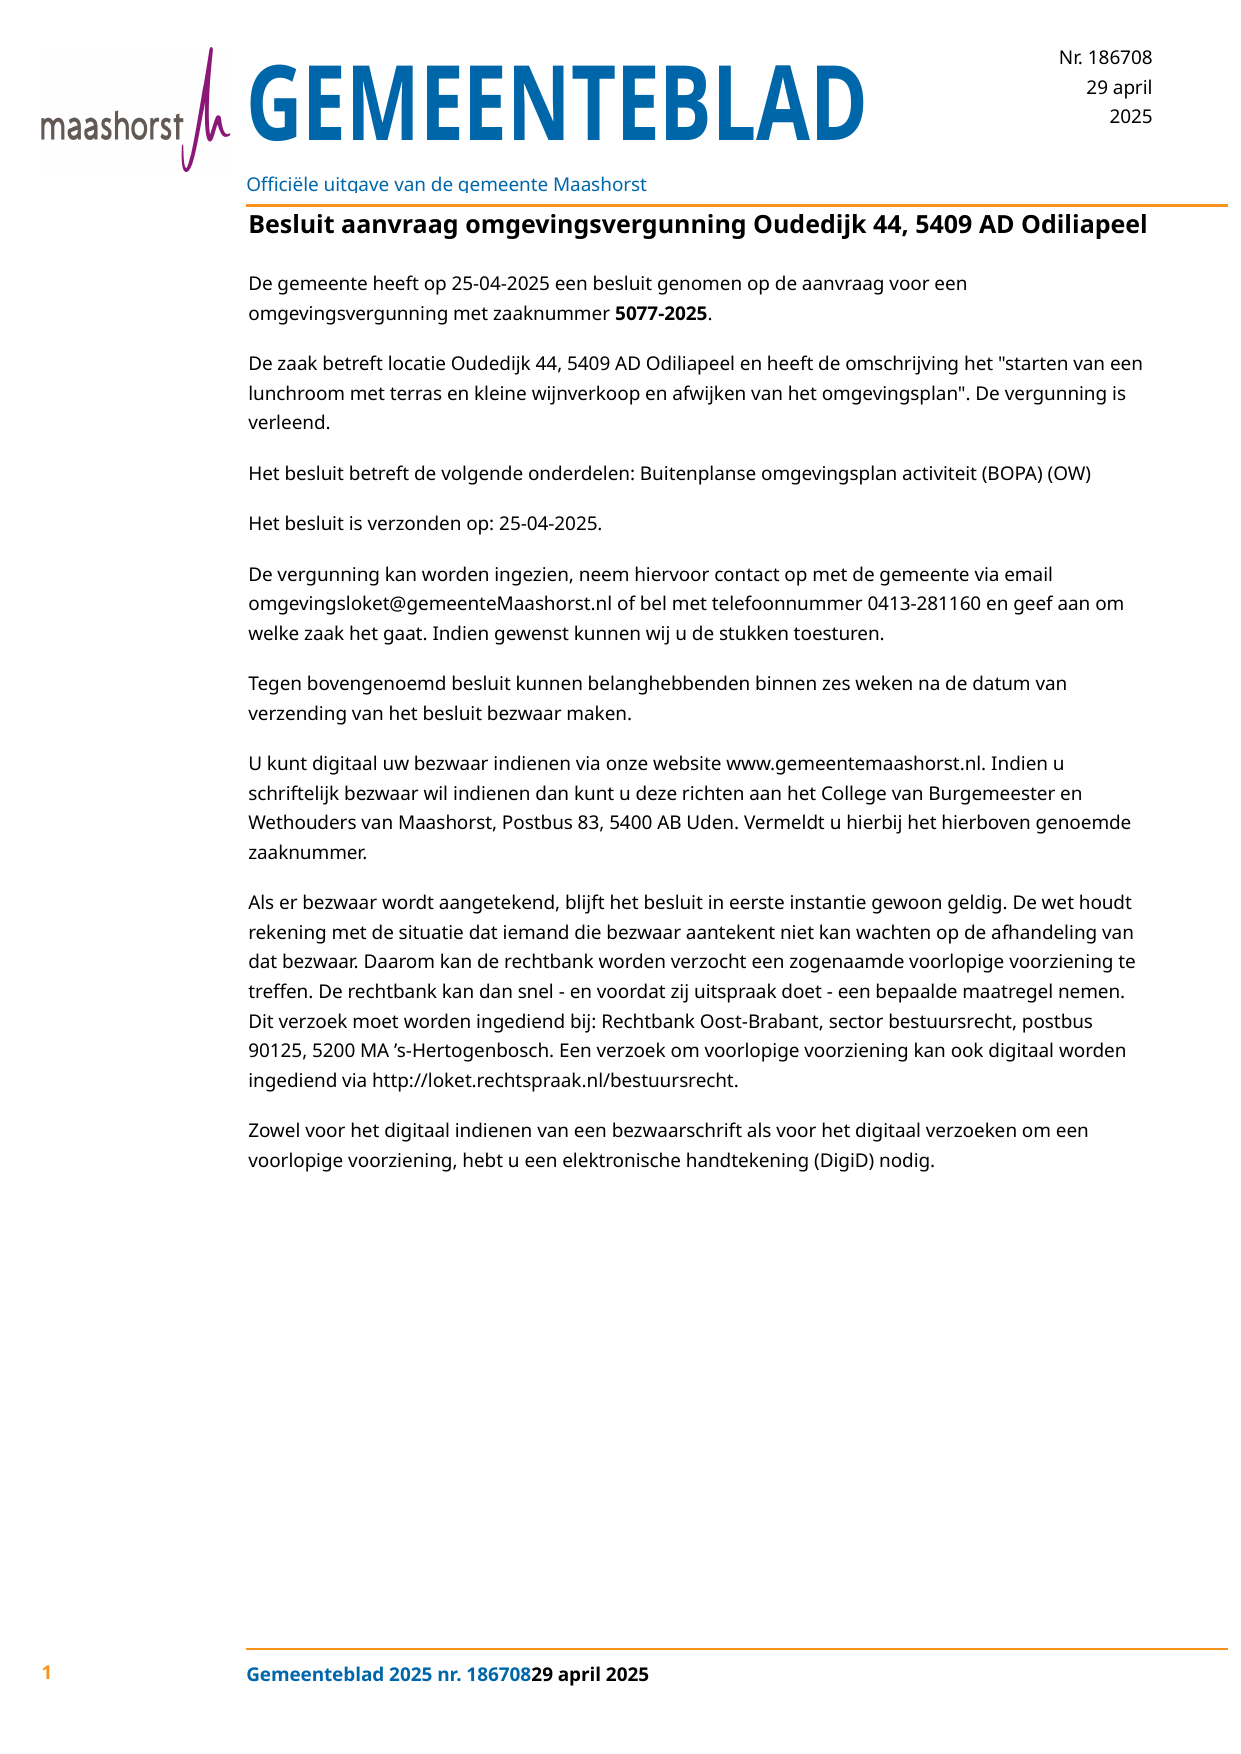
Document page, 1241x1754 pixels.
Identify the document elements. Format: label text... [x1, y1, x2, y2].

text De zaak betreft locatie Oudedijk 44, 5409 AD Odiliapeel en heeft de omschrijving het "starten van een lunchroom met terras en kleine wijnverkoop en afwijken van het omgevingsplan". De vergunning is verleend. [248, 350, 1152, 435]
picture [41, 47, 231, 172]
text Als er bezwaar wordt aangetekend, blijft het besluit in eerste instantie gewoon geldig. De wet houdt rekening met de situatie dat iemand die bezwaar aantekent niet kan wachten op de afhandeling van dat bezwaar. Daarom kan de rechtbank worden verzocht een zogenaamde voorlopige voorziening te treffen. De rechtbank kan dan snel - en voordat zij uitspraak doet - een bepaalde maatregel nemen. Dit verzoek moet worden ingediend bij: Rechtbank Oost-Brabant, sector bestuursrecht, postbus 90125, 5200 MA ’s-Hertogenbosch. Een verzoek om voorlopige voorziening kan ook digitaal worden ingediend via http://loket.rechtspraak.nl/bestuursrecht. [248, 889, 1152, 1093]
text Zowel voor het digitaal indienen van een bezwaarschrift als voor het digitaal verzoeken om een voorlopige voorziening, hebt u een elektronische handtekening (DigiD) nodig. [248, 1117, 1152, 1173]
text De gemeente heeft op 25-04-2025 een besluit genomen op de aanvraag voor een omgevingsvergunning met zaaknummer 5077-2025. [248, 270, 1152, 326]
text Besluit aanvraag omgevingsvergunning Oudedijk 44, 5409 AD Odiliapeel [248, 207, 1152, 241]
text De vergunning kan worden ingezien, neem hiervoor contact op met de gemeente via email omgevingsloket@gemeenteMaashorst.nl of bel met telefoonnummer 0413-281160 en geef aan om welke zaak het gaat. Indien gewenst kunnen wij u de stukken toesturen. [248, 561, 1152, 646]
text Het besluit betreft de volgende onderdelen: Buitenplanse omgevingsplan activiteit (BOPA) (OW) [248, 460, 1152, 486]
text U kunt digitaal uw bezwaar indienen via onze website www.gemeentemaashorst.nl. Indien u schriftelijk bezwaar wil indienen dan kunt u deze richten aan het College van Burgemeester en Wethouders van Maashorst, Postbus 83, 5400 AB Uden. Vermeldt u hierbij het hierboven genoemde zaaknummer. [248, 750, 1152, 865]
text Tegen bovengenoemd besluit kunnen belanghebbenden binnen zes weken na de datum van verzending van het besluit bezwaar maken. [248, 670, 1152, 726]
text Het besluit is verzonden op: 25-04-2025. [248, 510, 1152, 536]
